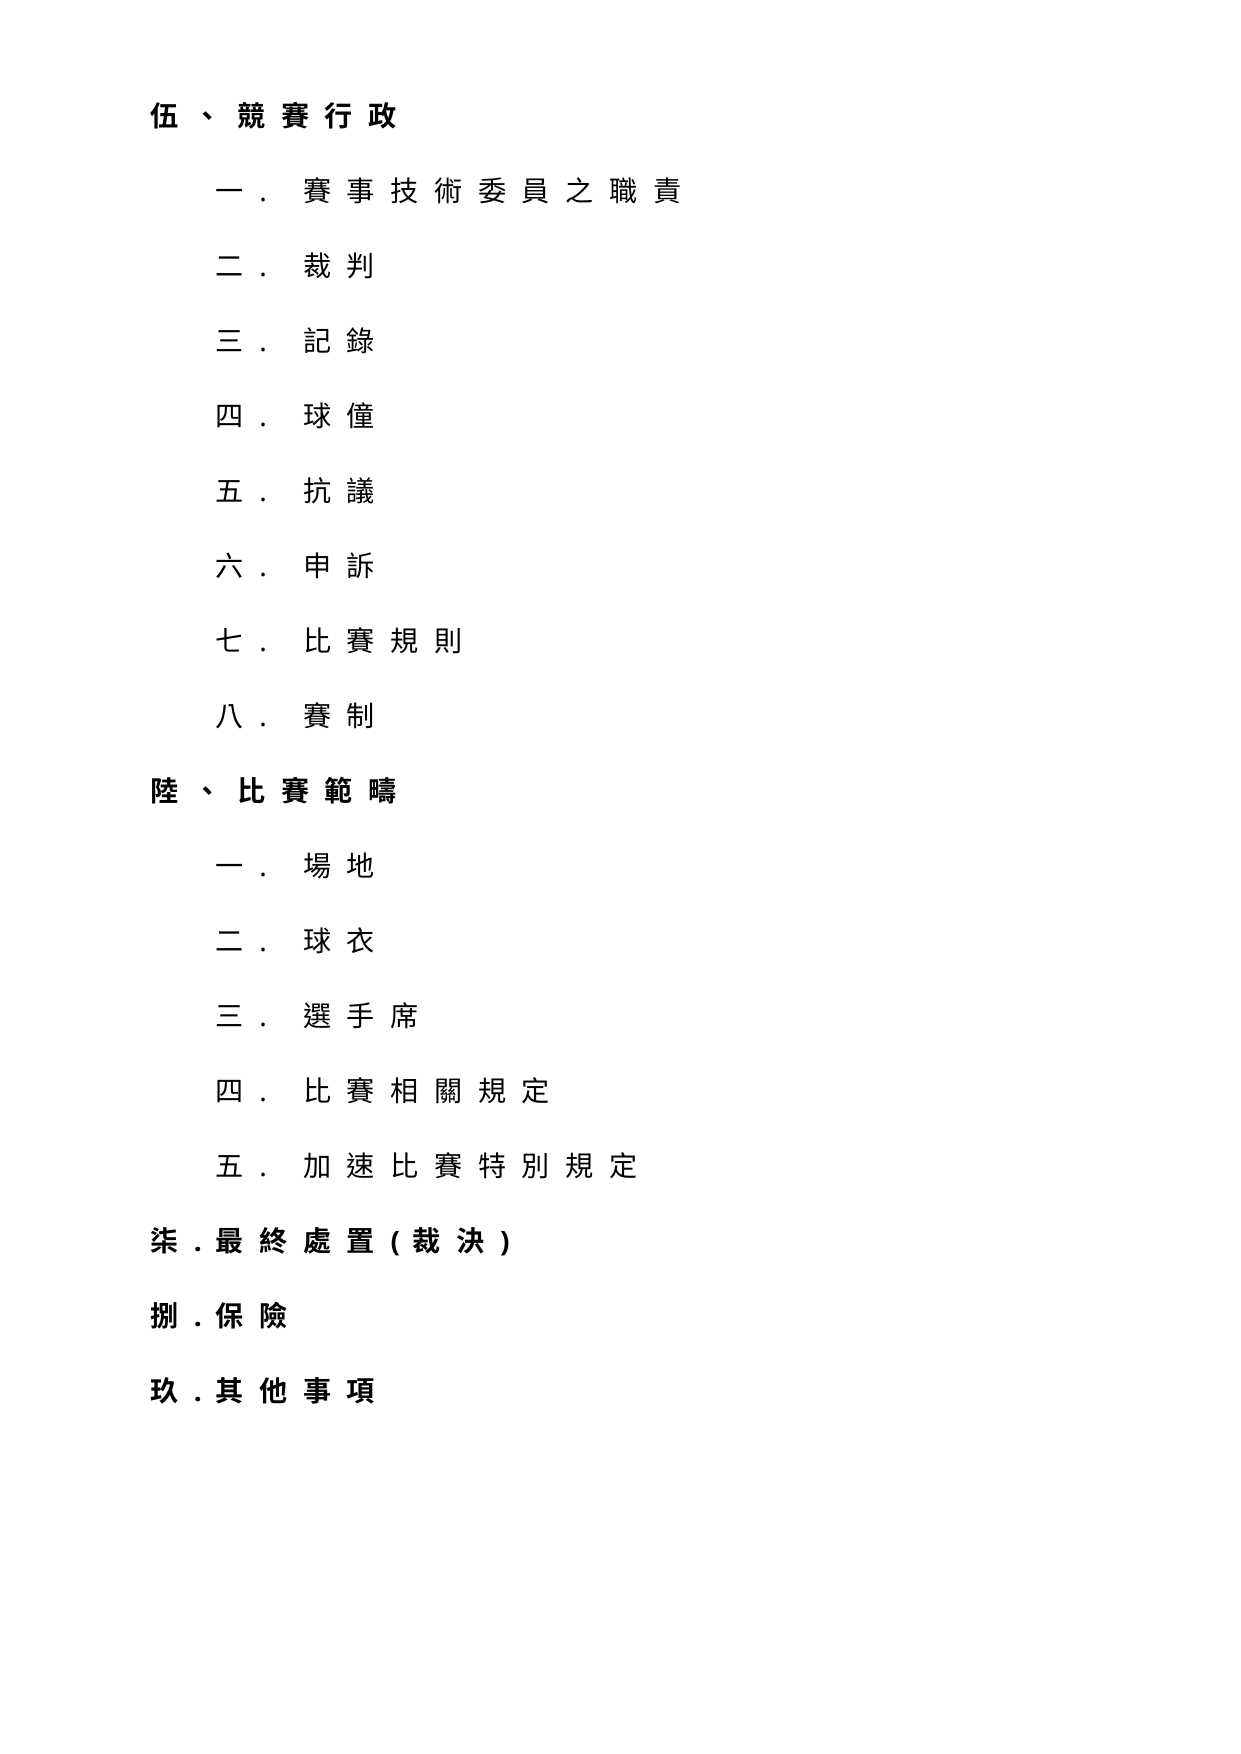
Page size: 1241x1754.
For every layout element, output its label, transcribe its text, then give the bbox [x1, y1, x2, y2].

list 記錄 [206, 296, 1090, 371]
list 抗議 [206, 446, 1090, 521]
list 比賽相關規定 [206, 1046, 1090, 1121]
list 比賽規則 [206, 596, 1090, 671]
list 賽事技術委員之職責 [206, 146, 1090, 221]
text 柒.最終處置(裁決) [150, 1196, 1090, 1271]
list 賽制 [206, 671, 1090, 746]
list 裁判 [206, 221, 1090, 296]
list 場地 [206, 821, 1090, 896]
text 陸、比賽範疇 [150, 746, 1090, 821]
list 球衣 [206, 896, 1090, 971]
list 申訴 [206, 521, 1090, 596]
list 球僮 [206, 371, 1090, 446]
text 伍、競賽行政 [150, 71, 1090, 146]
text 捌.保險 [150, 1271, 1090, 1346]
list 選手席 [206, 971, 1090, 1046]
list 加速比賽特別規定 [206, 1121, 1090, 1196]
text 玖.其他事項 [150, 1346, 1090, 1421]
